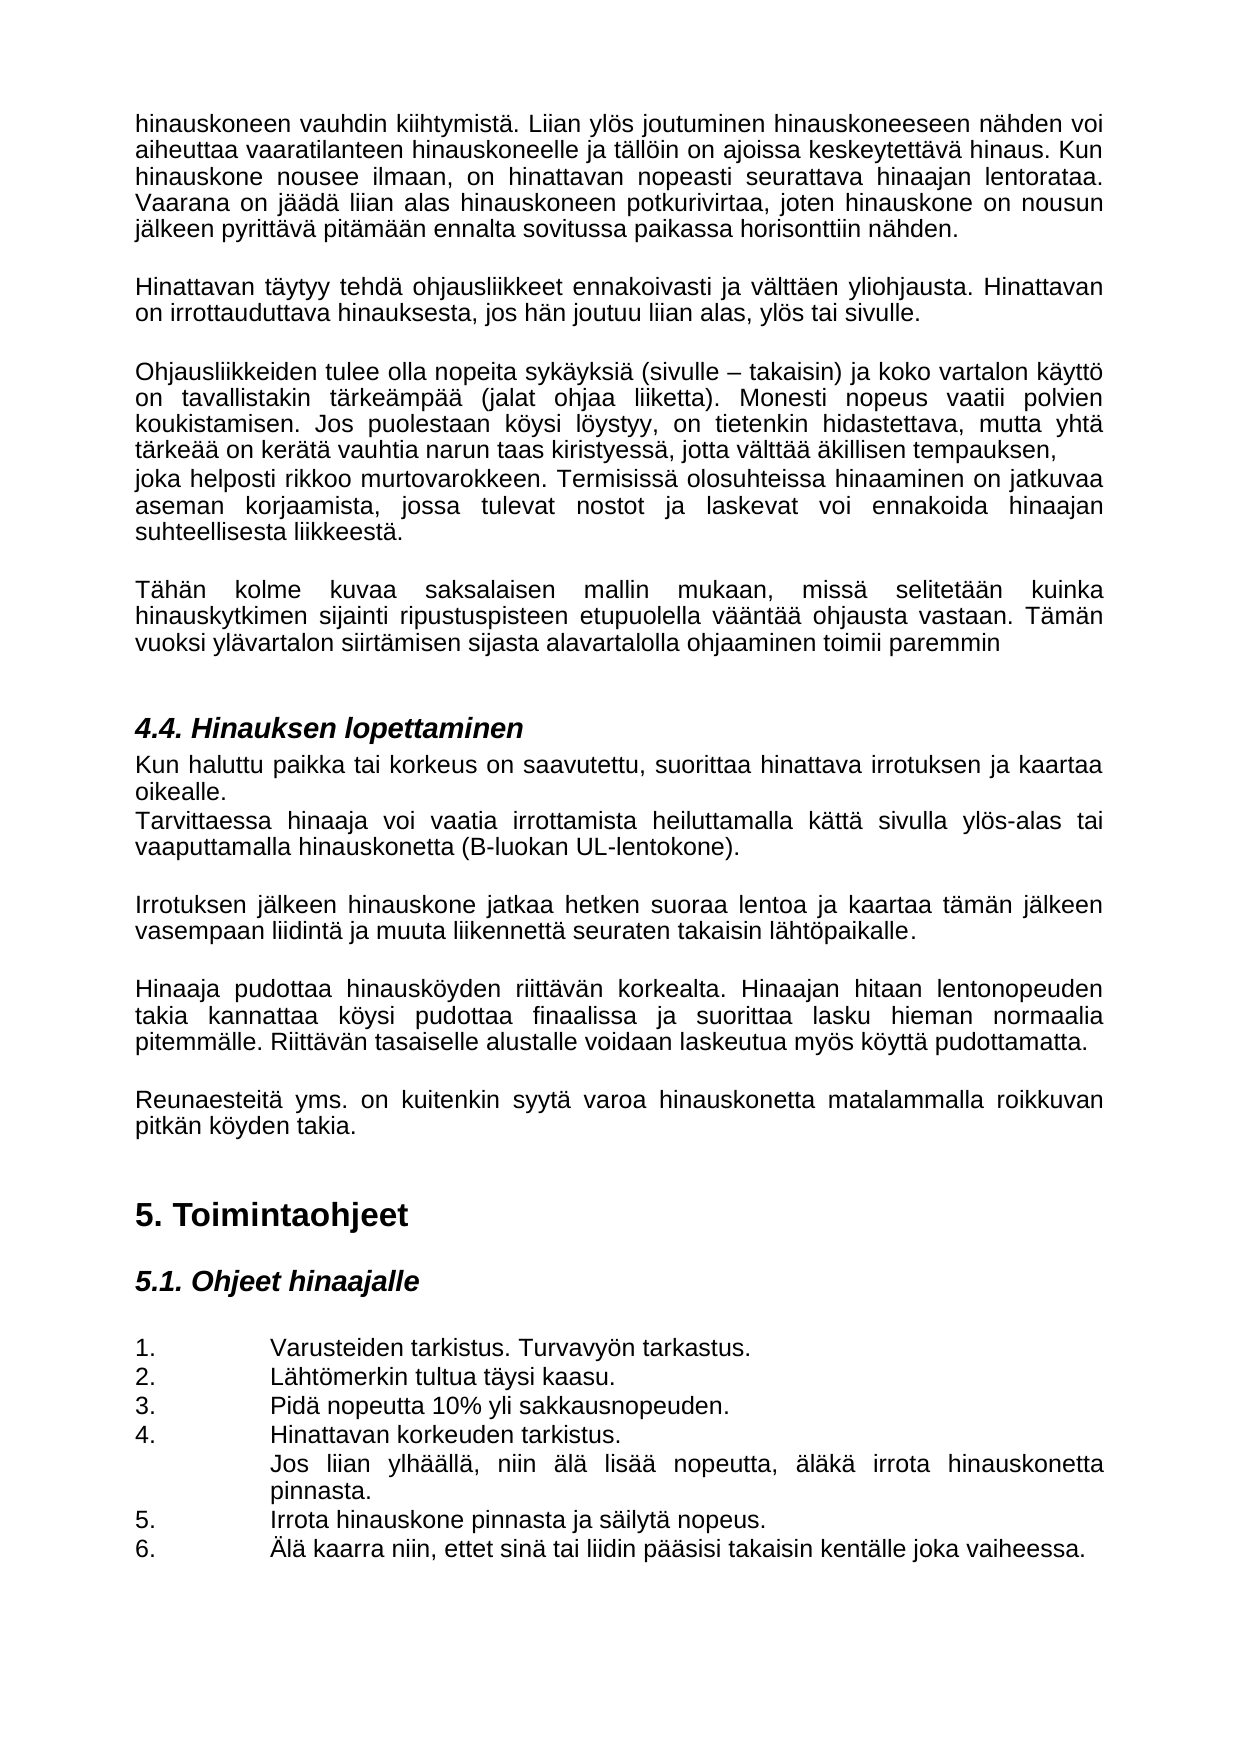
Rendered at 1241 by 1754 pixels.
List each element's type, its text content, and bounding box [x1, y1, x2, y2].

subtitle 5. Toimintaohjeet [135, 1194, 1105, 1233]
text Irrotuksen jälkeen hinauskone jatkaa hetken suoraa lentoa ja kaartaa tämän jälkeen vasempaan liidintä ja muuta liikennettä seuraten takaisin lähtöpaikalle. [135, 890, 1105, 945]
subtitle 4.4. Hinauksen lopettaminen [135, 711, 1105, 744]
text Hinaaja pudottaa hinausköyden riittävän korkealta. Hinaajan hitaan lentonopeuden takia kannattaa köysi pudottaa finaalissa ja suorittaa lasku hieman normaalia pitemmälle. Riittävän tasaiselle alustalle voidaan laskeutua myös köyttä pudottamatta. [135, 974, 1105, 1056]
text 4. Hinattavan korkeuden tarkistus. [135, 1420, 1105, 1449]
text Tarvittaessa hinaaja voi vaatia irrottamista heiluttamalla kättä sivulla ylös-alas tai vaaputtamalla hinauskonetta (B-luokan UL-lentokone). [135, 806, 1105, 861]
text Ohjausliikkeiden tulee olla nopeita sykäyksiä (sivulle – takaisin) ja koko vartalon käyttö on tavallistakin tärkeämpää (jalat ohjaa liiketta). Monesti nopeus vaatii polvien koukistamisen. Jos puolestaan köysi löystyy, on tietenkin hidastettava, mutta yhtä tärkeää on kerätä vauhtia narun taas kiristyessä, jotta välttää äkillisen tempauksen, [135, 356, 1105, 464]
text joka helposti rikkoo murtovarokkeen. Termisissä olosuhteissa hinaaminen on jatkuvaa aseman korjaamista, jossa tulevat nostot ja laskevat voi ennakoida hinaajan suhteellisesta liikkeestä. [135, 464, 1105, 546]
text 3. Pidä nopeutta 10% yli sakkausnopeuden. [135, 1391, 1105, 1420]
text Kun haluttu paikka tai korkeus on saavutettu, suorittaa hinattava irrotuksen ja kaartaa oikealle. [135, 750, 1105, 806]
subtitle 5.1. Ohjeet hinaajalle [135, 1264, 1105, 1298]
text 2. Lähtömerkin tultua täysi kaasu. [135, 1362, 1105, 1391]
text 1. Varusteiden tarkistus. Turvavyön tarkastus. [135, 1333, 1105, 1362]
text Tähän kolme kuvaa saksalaisen mallin mukaan, missä selitetään kuinka hinauskytkimen sijainti ripustuspisteen etupuolella vääntää ohjausta vastaan. Tämän vuoksi ylävartalon siirtämisen sijasta alavartalolla ohjaaminen toimii paremmin [135, 575, 1105, 656]
text Hinattavan täytyy tehdä ohjausliikkeet ennakoivasti ja välttäen yliohjausta. Hinattavan on irrottauduttava hinauksesta, jos hän joutuu liian alas, ylös tai sivulle. [135, 272, 1105, 327]
text 5. Irrota hinauskone pinnasta ja säilytä nopeus. [135, 1504, 1105, 1534]
text Jos liian ylhäällä, niin älä lisää nopeutta, äläkä irrota hinauskonetta pinnasta. [270, 1449, 1105, 1504]
text hinauskoneen vauhdin kiihtymistä. Liian ylös joutuminen hinauskoneeseen nähden voi aiheuttaa vaaratilanteen hinauskoneelle ja tällöin on ajoissa keskeytettävä hinaus. Kun hinauskone nousee ilmaan, on hinattavan nopeasti seurattava hinaajan lentorataa. Vaarana on jäädä liian alas hinauskoneen potkurivirtaa, joten hinauskone on nousun jälkeen pyrittävä pitämään ennalta sovitussa paikassa horisonttiin nähden. [135, 109, 1105, 243]
text 6. Älä kaarra niin, ettet sinä tai liidin pääsisi takaisin kentälle joka vaiheessa. [135, 1534, 1105, 1563]
text Reunaesteitä yms. on kuitenkin syytä varoa hinauskonetta matalammalla roikkuvan pitkän köyden takia. [135, 1085, 1105, 1140]
